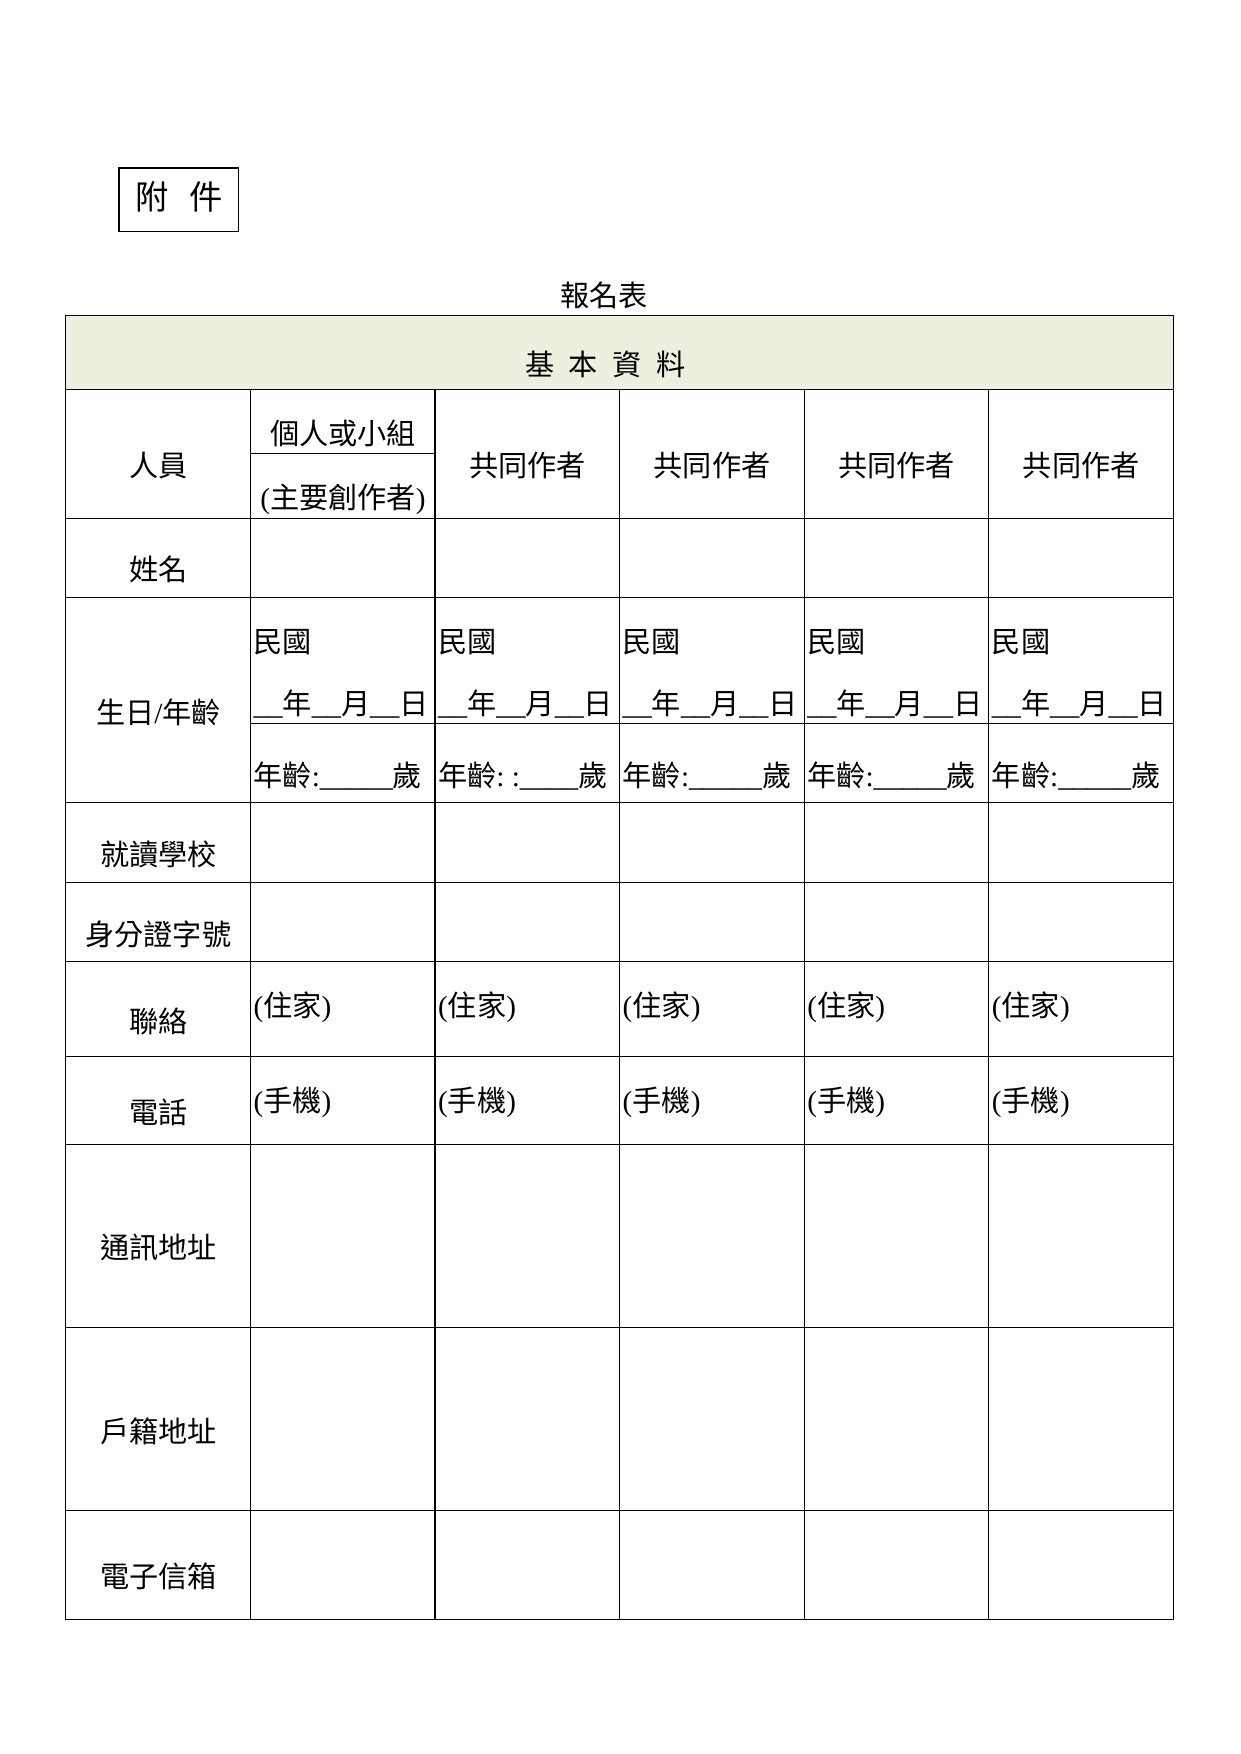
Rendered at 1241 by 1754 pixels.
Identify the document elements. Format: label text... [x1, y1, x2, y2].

table_cell 戶籍地址 [66, 1328, 250, 1510]
table_cell [805, 1511, 988, 1618]
table_cell 通訊地址 [66, 1145, 250, 1327]
table_cell [251, 1328, 434, 1510]
table_cell [436, 519, 619, 597]
table_cell (主要創作者) [251, 454, 434, 517]
table_cell 民國 __年__月__日 [620, 598, 804, 723]
table_cell 年齡:_____歲 [805, 724, 988, 802]
table_cell (手機) [989, 1057, 1173, 1143]
table_cell [436, 1511, 619, 1618]
table_cell 年齡:_____歲 [251, 724, 434, 802]
table_cell [805, 1145, 988, 1327]
table_cell (住家) [251, 962, 434, 1056]
text 附件2 [135, 176, 223, 223]
table_cell [620, 883, 804, 961]
table_cell 民國 __年__月__日 [251, 598, 434, 723]
table_cell (住家) [805, 962, 988, 1056]
table_cell (住家) [989, 962, 1173, 1056]
table_cell [251, 1511, 434, 1618]
table_cell (手機) [620, 1057, 804, 1143]
table_cell [989, 1328, 1173, 1510]
table_cell 身分證字號 [66, 883, 250, 961]
table_cell 年齡:_____歲 [620, 724, 804, 802]
table_cell 年齡:_____歲 [989, 724, 1173, 802]
text  報名表 [118, 252, 1039, 314]
table_cell (手機) [805, 1057, 988, 1143]
table_cell [805, 1328, 988, 1510]
table_cell [251, 883, 434, 961]
table_header 基 本 資 料 [66, 316, 1173, 389]
table_cell [805, 883, 988, 961]
table_cell [805, 803, 988, 882]
table_cell 個人或小組 [251, 390, 434, 453]
table_cell 電話 [66, 1057, 250, 1143]
table_cell 聯絡 [66, 962, 250, 1056]
table_cell 共同作者 [805, 390, 988, 517]
table_cell [620, 1511, 804, 1618]
table_cell [989, 1145, 1173, 1327]
table_cell 共同作者 [436, 390, 619, 517]
table_cell (手機) [436, 1057, 619, 1143]
table_cell [436, 803, 619, 882]
table_cell [436, 883, 619, 961]
table_cell 生日/年齡 [66, 598, 250, 802]
table_cell [989, 803, 1173, 882]
table_cell [436, 1328, 619, 1510]
table_cell 民國 __年__月__日 [436, 598, 619, 723]
table_cell [620, 519, 804, 597]
table_cell 電子信箱 [66, 1511, 250, 1618]
table_cell (住家) [620, 962, 804, 1056]
table_cell 人員 [66, 390, 250, 517]
table_cell [620, 1328, 804, 1510]
table_cell [805, 519, 988, 597]
table_cell 民國 __年__月__日 [805, 598, 988, 723]
table_cell (手機) [251, 1057, 434, 1143]
table_cell [251, 519, 434, 597]
table_cell [251, 1145, 434, 1327]
table_cell [989, 519, 1173, 597]
table_cell 共同作者 [989, 390, 1173, 517]
table_cell [436, 1145, 619, 1327]
table_cell [989, 883, 1173, 961]
table_cell (住家) [436, 962, 619, 1056]
table_cell [989, 1511, 1173, 1618]
table_cell [620, 1145, 804, 1327]
table_cell 就讀學校 [66, 803, 250, 882]
table_cell 年齡: :____歲 [436, 724, 619, 802]
table_cell [251, 803, 434, 882]
table_cell 共同作者 [620, 390, 804, 517]
table_cell [620, 803, 804, 882]
table_cell 姓名 [66, 519, 250, 597]
table_cell 民國 __年__月__日 [989, 598, 1173, 723]
